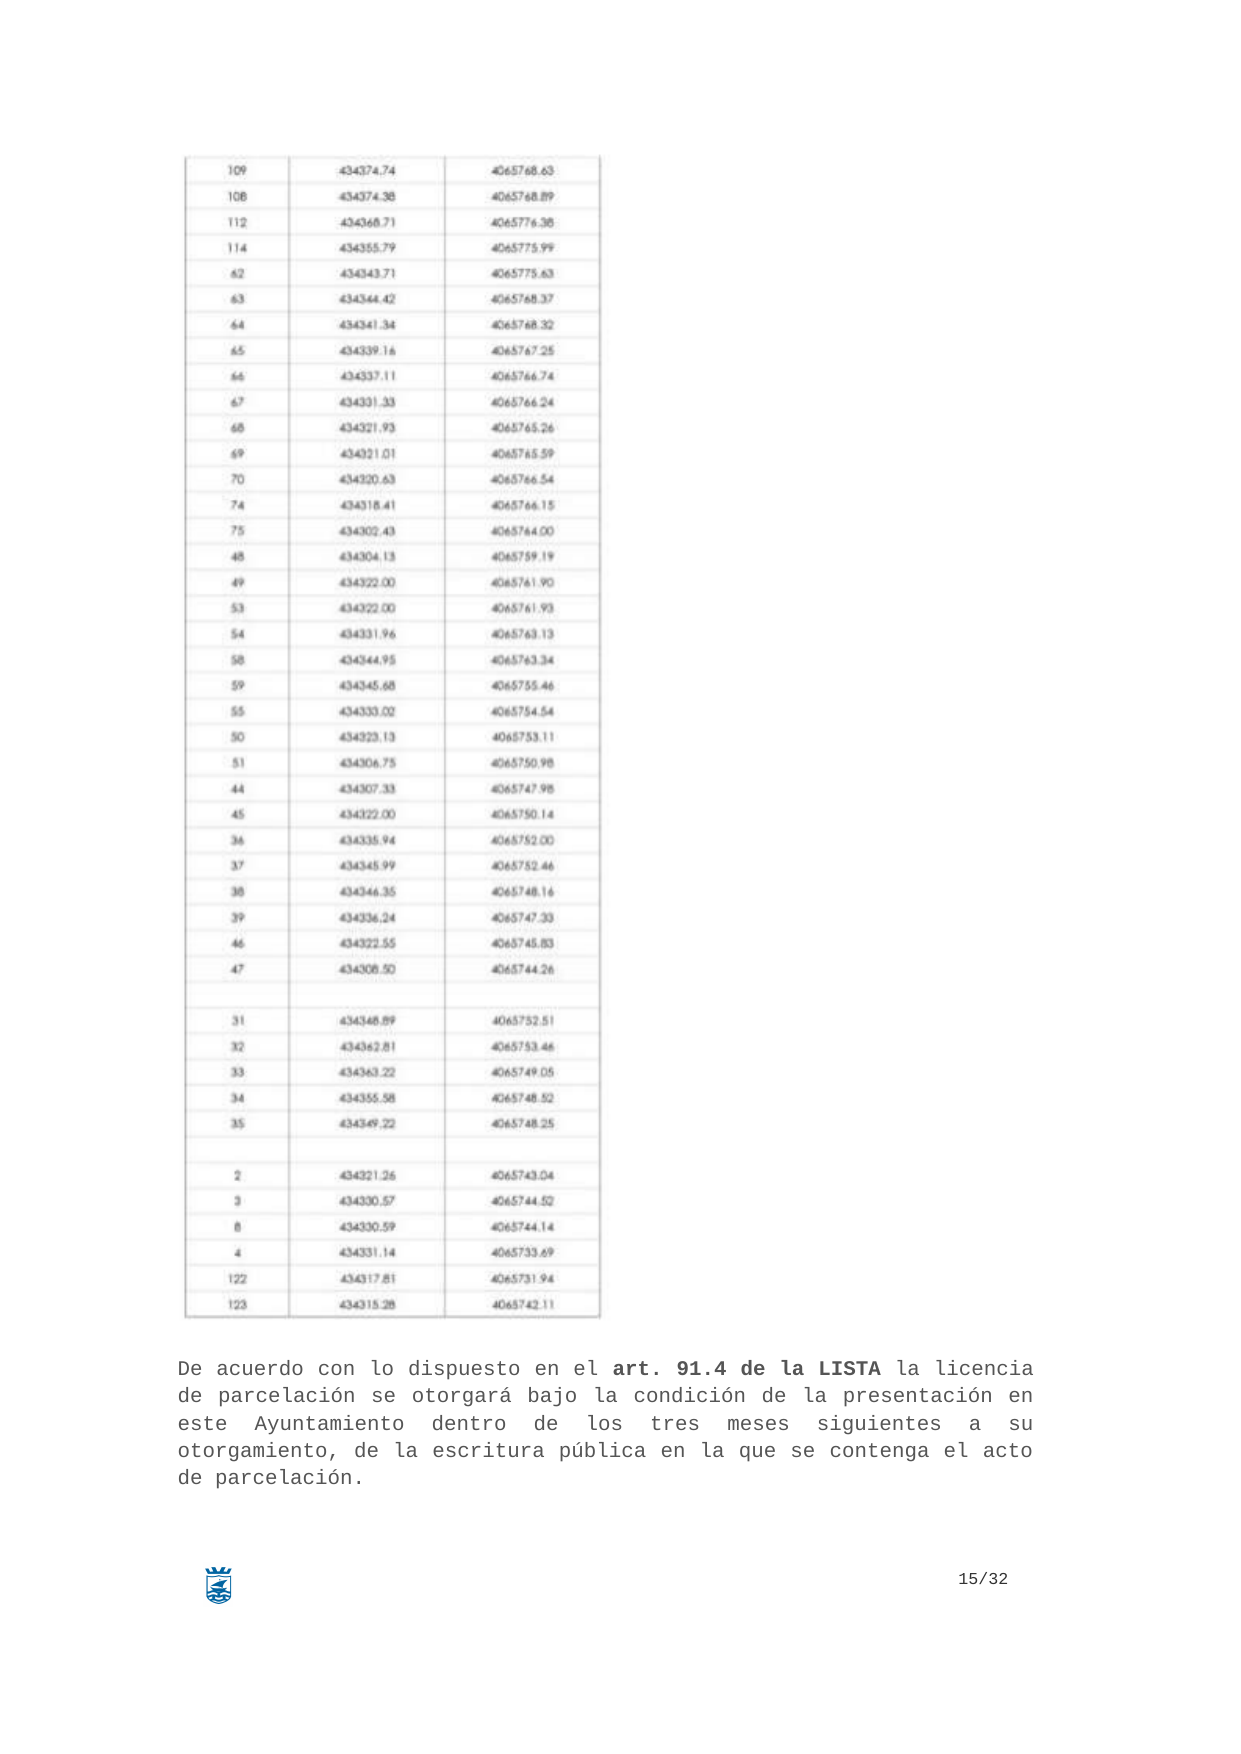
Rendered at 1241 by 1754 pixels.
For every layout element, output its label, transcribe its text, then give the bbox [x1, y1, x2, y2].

picture [177, 147, 632, 1328]
picture [202, 1562, 234, 1607]
text De acuerdo con lo dispuesto en el art. 91.4 de la LISTA la licencia de parcelación se otorgará bajo la condición de la presentación en este Ayuntamiento dentro de los tres meses siguientes a su otorgamiento, de la escritura pública en la que se contenga el acto de parcelación. [177, 148, 1033, 1491]
